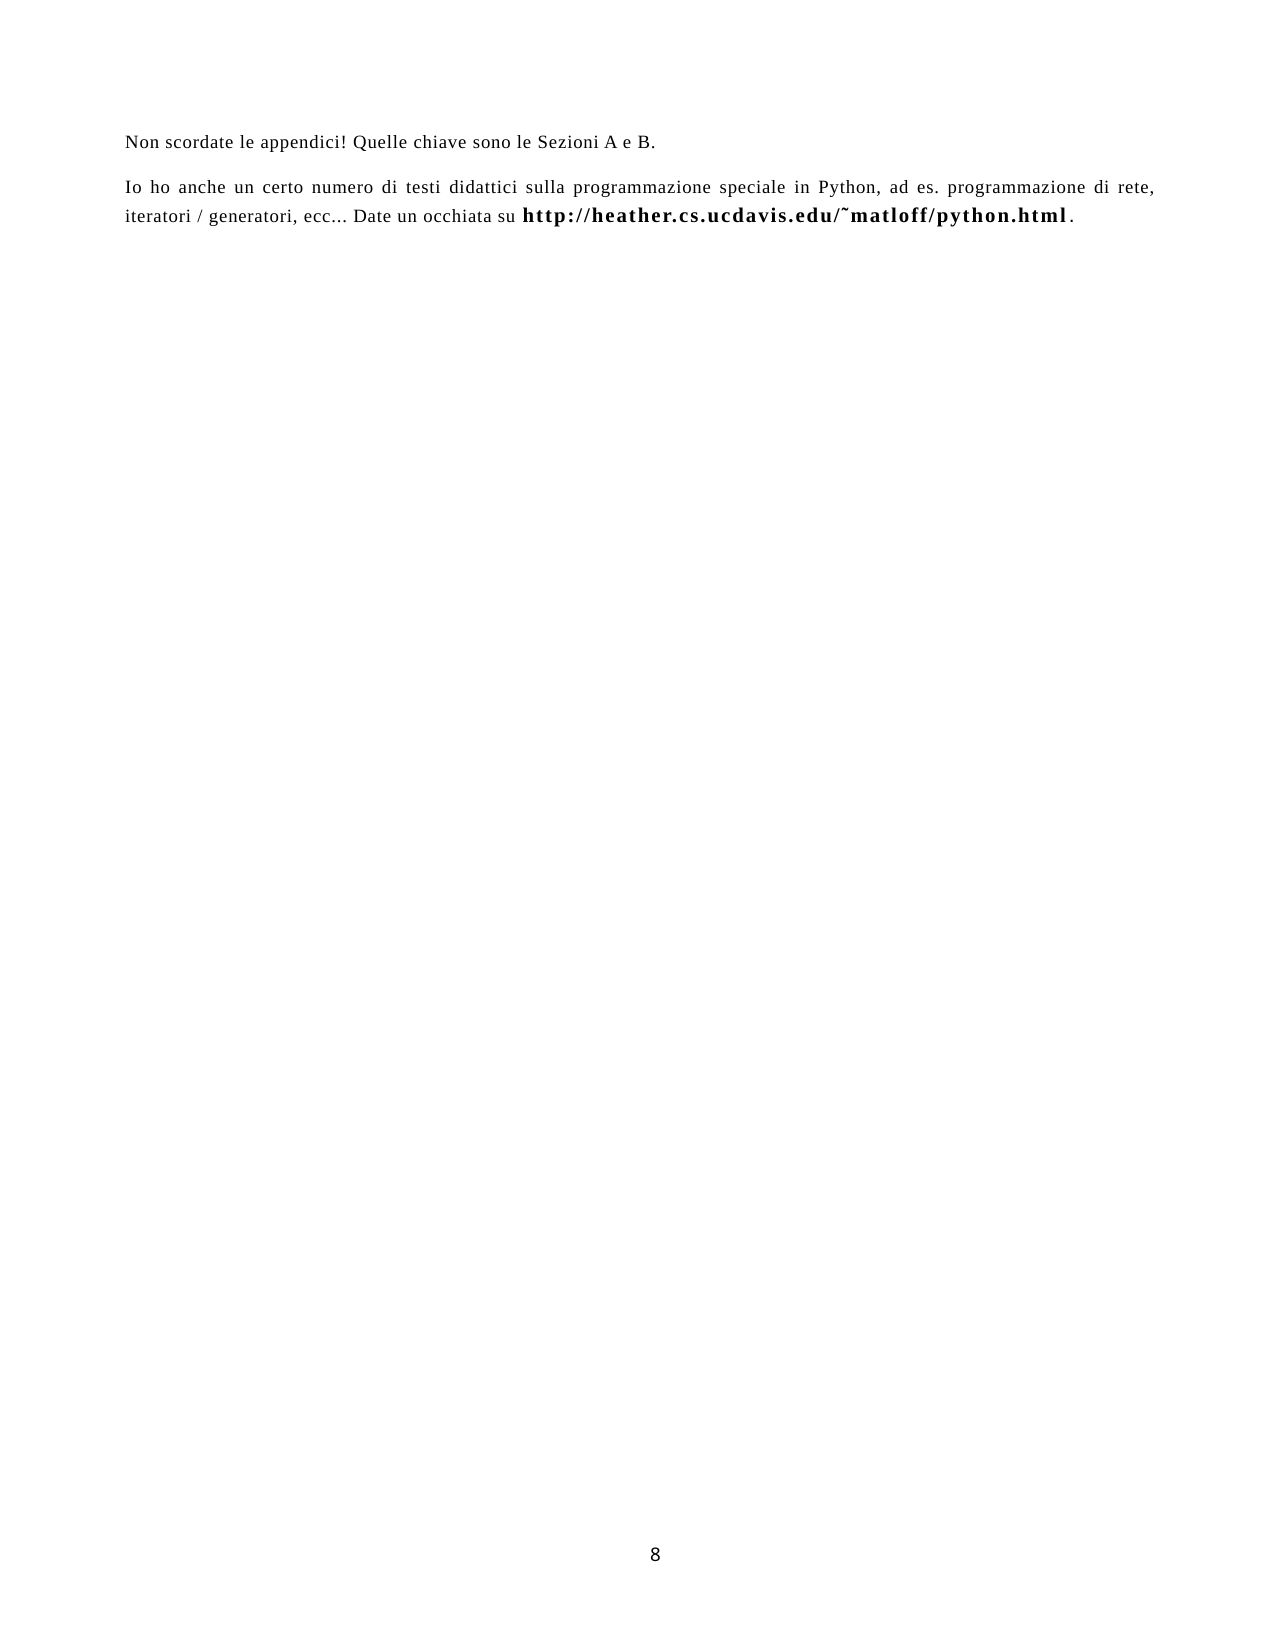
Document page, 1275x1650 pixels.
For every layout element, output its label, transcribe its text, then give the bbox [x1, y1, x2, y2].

text Non scordate le appendici! Quelle chiave sono le Sezioni A e B. [125, 131, 1156, 153]
text Io ho anche un certo numero di testi didattici sulla programmazione speciale in Python, ad es. programmazione di rete, iteratori / generatori, ecc... Date un occhiata su http://heather.cs.ucdavis.edu/˜matloff/python.html. [125, 176, 1156, 227]
